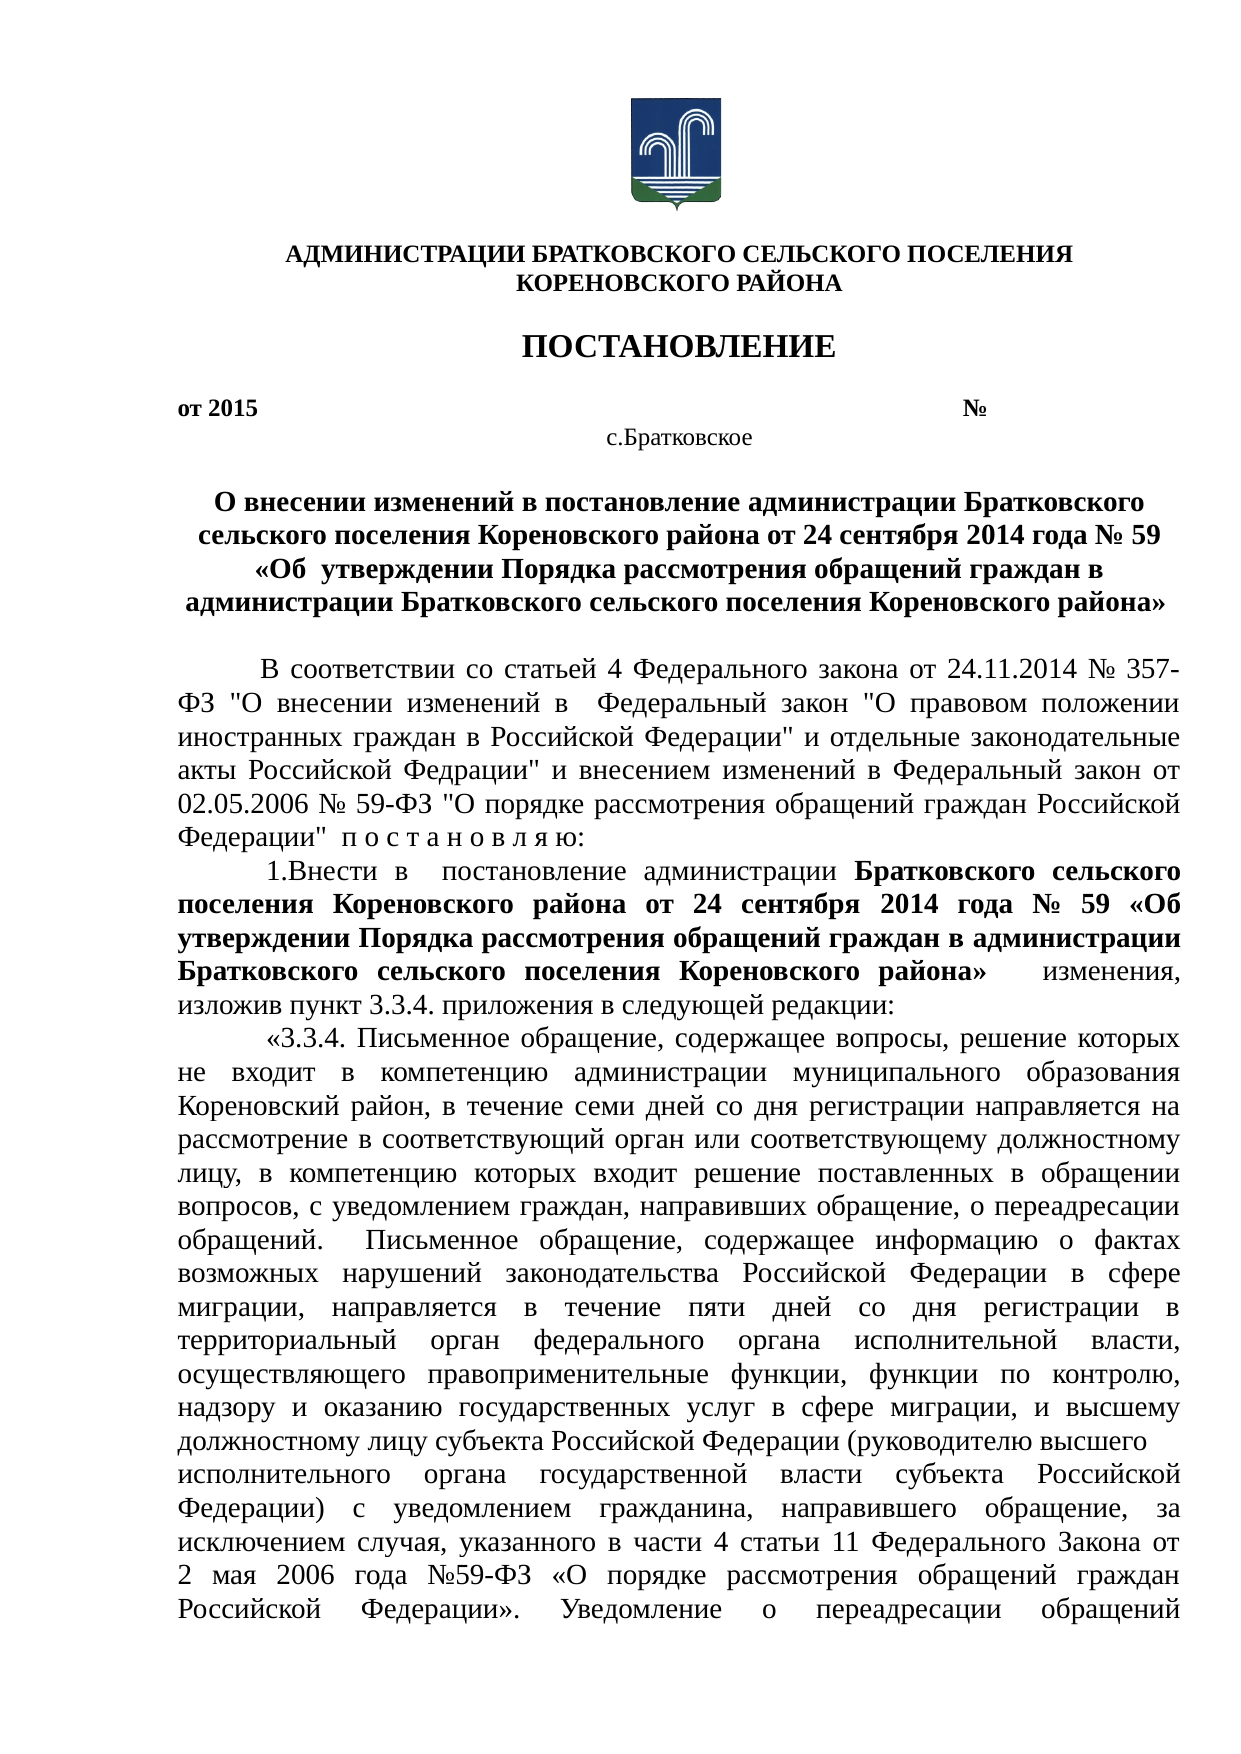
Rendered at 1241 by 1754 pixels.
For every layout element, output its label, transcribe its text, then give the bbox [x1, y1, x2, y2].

text от 2015 № [177, 393, 1181, 422]
text исполнительного органа государственной власти субъекта Российской Федерации) с уведомлением гражданина, направившего обращение, за исключением случая, указанного в части 4 статьи 11 Федерального Закона от 2 мая 2006 года №59-ФЗ «О порядке рассмотрения обращений граждан Российской Федерации». Уведомление о переадресации обращений [177, 1457, 1181, 1624]
text В соответствии со статьей 4 Федерального закона от 24.11.2014 № 357-ФЗ "О внесении изменений в Федеральный закон "О правовом положении иностранных граждан в Российской Федерации" и отдельные законодательные акты Российской Федрации" и внесением изменений в Федеральный закон от 02.05.2006 № 59-ФЗ "О порядке рассмотрения обращений граждан Российской Федерации" п о с т а н о в л я ю: [177, 652, 1181, 853]
text КОРЕНОВСКОГО РАЙОНА [177, 268, 1181, 297]
text О внесении изменений в постановление администрации Братковского сельского поселения Кореновского района от 24 сентября 2014 года № 59 «Об утверждении Порядка рассмотрения обращений граждан в администрации Братковского сельского поселения Кореновского района» [177, 484, 1181, 618]
text ПОСТАНОВЛЕНИЕ [177, 326, 1181, 364]
text с.Братковское [177, 422, 1181, 450]
text «3.3.4. Письменное обращение, содержащее вопросы, решение которых не входит в компетенцию администрации муниципального образования Кореновский район, в течение семи дней со дня регистрации направляется на рассмотрение в соответствующий орган или соответствующему должностному лицу, в компетенцию которых входит решение поставленных в обращении вопросов, с уведомлением граждан, направивших обращение, о переадресации обращений. Письменное обращение, содержащее информацию о фактах возможных нарушений законодательства Российской Федерации в сфере миграции, направляется в течение пяти дней со дня регистрации в территориальный орган федерального органа исполнительной власти, осуществляющего правоприменительные функции, функции по контролю, надзору и оказанию государственных услуг в сфере миграции, и высшему должностному лицу субъекта Российской Федерации (руководителю высшего [177, 1021, 1181, 1457]
text АДМИНИСТРАЦИИ БРАТКОВСКОГО СЕЛЬСКОГО ПОСЕЛЕНИЯ [177, 239, 1181, 268]
text 1.Внести в постановление администрации Братковского сельского поселения Кореновского района от 24 сентября 2014 года № 59 «Об утверждении Порядка рассмотрения обращений граждан в администрации Братковского сельского поселения Кореновского района» изменения, изложив пункт 3.3.4. приложения в следующей редакции: [177, 853, 1181, 1021]
